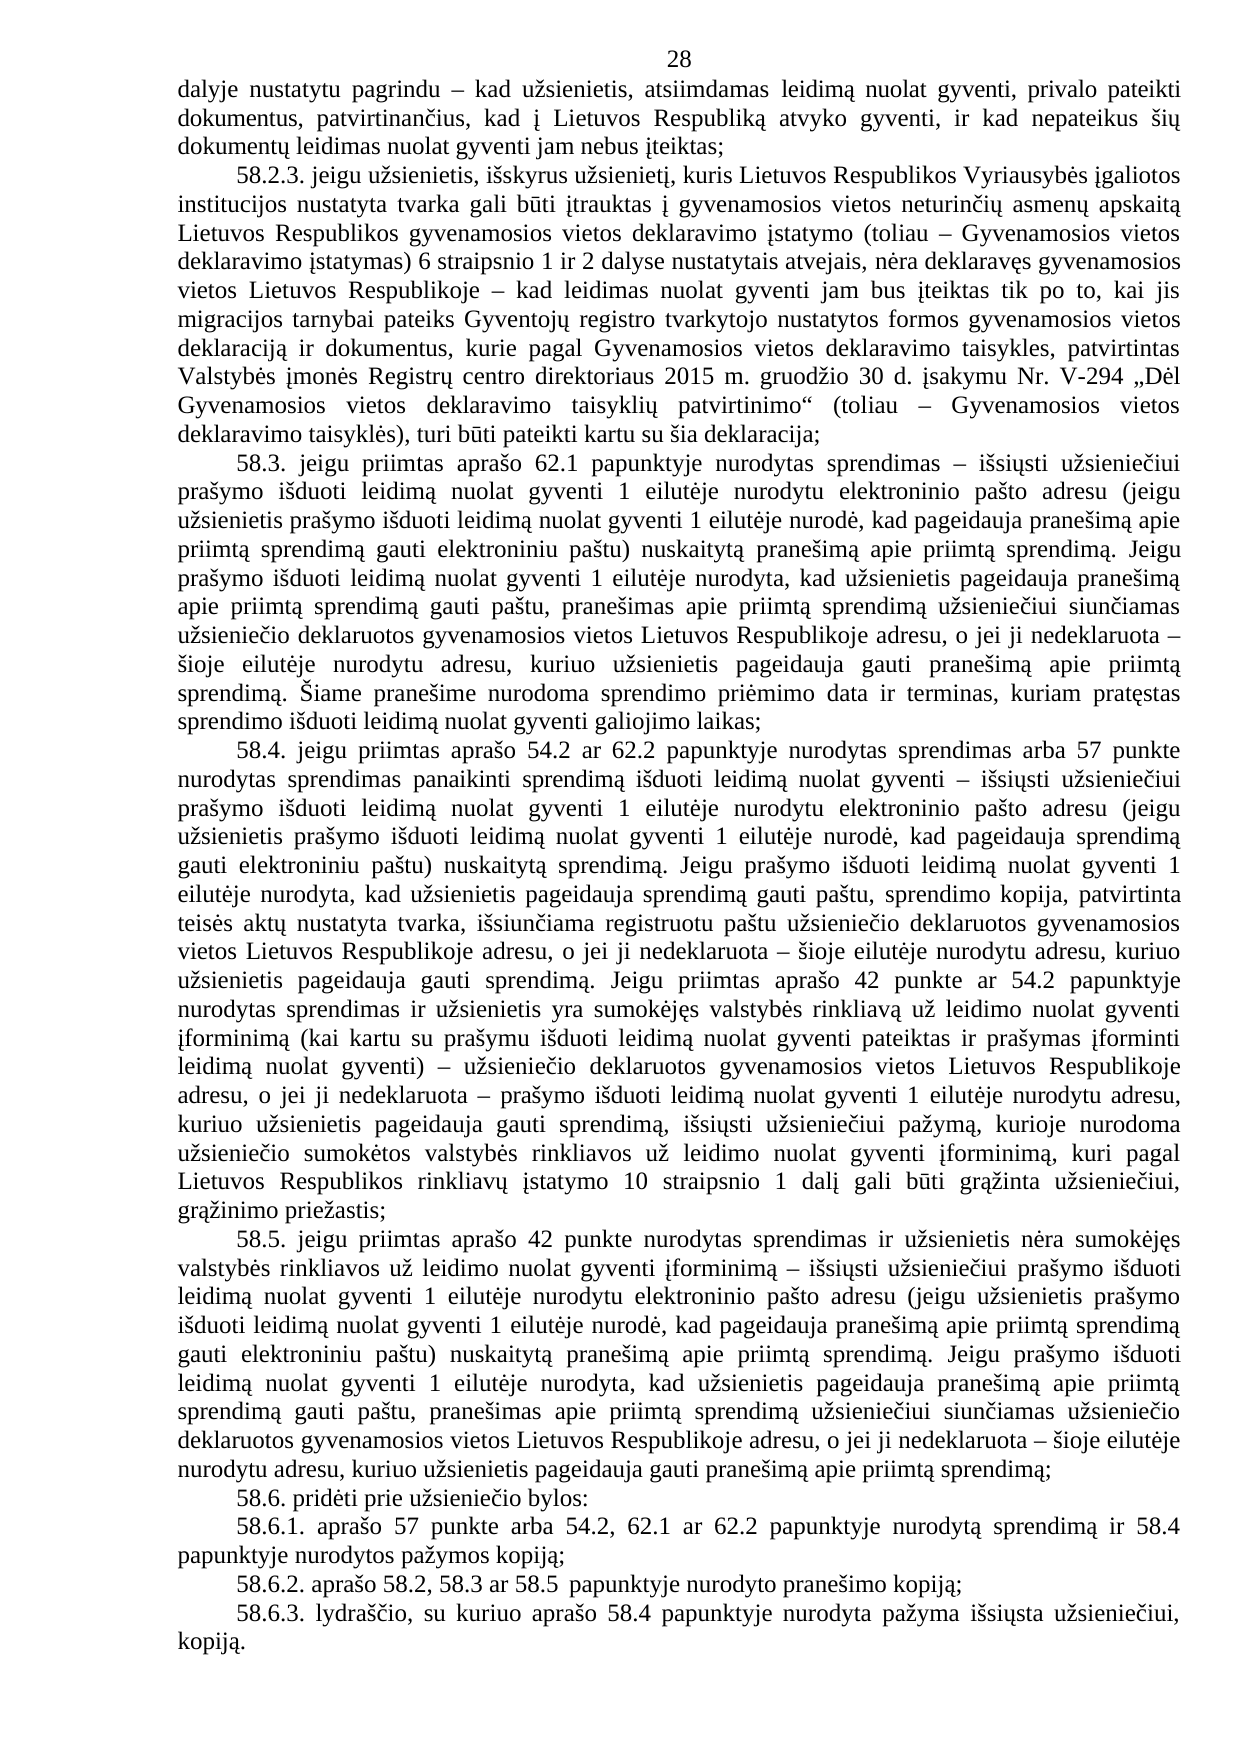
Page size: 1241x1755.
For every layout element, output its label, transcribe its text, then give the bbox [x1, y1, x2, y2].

text dalyje nustatytu pagrindu – kad užsienietis, atsiimdamas leidimą nuolat gyventi, privalo pateikti dokumentus, patvirtinančius, kad į Lietuvos Respubliką atvyko gyventi, ir kad nepateikus šių dokumentų leidimas nuolat gyventi jam nebus įteiktas; [177, 74, 1181, 160]
text 58.3. jeigu priimtas aprašo 62.1 papunktyje nurodytas sprendimas – išsiųsti užsieniečiui prašymo išduoti leidimą nuolat gyventi 1 eilutėje nurodytu elektroninio pašto adresu (jeigu užsienietis prašymo išduoti leidimą nuolat gyventi 1 eilutėje nurodė, kad pageidauja pranešimą apie priimtą sprendimą gauti elektroniniu paštu) nuskaitytą pranešimą apie priimtą sprendimą. Jeigu prašymo išduoti leidimą nuolat gyventi 1 eilutėje nurodyta, kad užsienietis pageidauja pranešimą apie priimtą sprendimą gauti paštu, pranešimas apie priimtą sprendimą užsieniečiui siunčiamas užsieniečio deklaruotos gyvenamosios vietos Lietuvos Respublikoje adresu, o jei ji nedeklaruota – šioje eilutėje nurodytu adresu, kuriuo užsienietis pageidauja gauti pranešimą apie priimtą sprendimą. Šiame pranešime nurodoma sprendimo priėmimo data ir terminas, kuriam pratęstas sprendimo išduoti leidimą nuolat gyventi galiojimo laikas; [177, 448, 1181, 735]
text 58.5. jeigu priimtas aprašo 42 punkte nurodytas sprendimas ir užsienietis nėra sumokėjęs valstybės rinkliavos už leidimo nuolat gyventi įforminimą – išsiųsti užsieniečiui prašymo išduoti leidimą nuolat gyventi 1 eilutėje nurodytu elektroninio pašto adresu (jeigu užsienietis prašymo išduoti leidimą nuolat gyventi 1 eilutėje nurodė, kad pageidauja pranešimą apie priimtą sprendimą gauti elektroniniu paštu) nuskaitytą pranešimą apie priimtą sprendimą. Jeigu prašymo išduoti leidimą nuolat gyventi 1 eilutėje nurodyta, kad užsienietis pageidauja pranešimą apie priimtą sprendimą gauti paštu, pranešimas apie priimtą sprendimą užsieniečiui siunčiamas užsieniečio deklaruotos gyvenamosios vietos Lietuvos Respublikoje adresu, o jei ji nedeklaruota – šioje eilutėje nurodytu adresu, kuriuo užsienietis pageidauja gauti pranešimą apie priimtą sprendimą; [177, 1224, 1181, 1483]
text 58.6. pridėti prie užsieniečio bylos: [177, 1483, 1181, 1511]
text 58.2.3. jeigu užsienietis, išskyrus užsienietį, kuris Lietuvos Respublikos Vyriausybės įgaliotos institucijos nustatyta tvarka gali būti įtrauktas į gyvenamosios vietos neturinčių asmenų apskaitą Lietuvos Respublikos gyvenamosios vietos deklaravimo įstatymo (toliau – Gyvenamosios vietos deklaravimo įstatymas) 6 straipsnio 1 ir 2 dalyse nustatytais atvejais, nėra deklaravęs gyvenamosios vietos Lietuvos Respublikoje – kad leidimas nuolat gyventi jam bus įteiktas tik po to, kai jis migracijos tarnybai pateiks Gyventojų registro tvarkytojo nustatytos formos gyvenamosios vietos deklaraciją ir dokumentus, kurie pagal Gyvenamosios vietos deklaravimo taisykles, patvirtintas Valstybės įmonės Registrų centro direktoriaus 2015 m. gruodžio 30 d. įsakymu Nr. V-294 „Dėl Gyvenamosios vietos deklaravimo taisyklių patvirtinimo“ (toliau – Gyvenamosios vietos deklaravimo taisyklės), turi būti pateikti kartu su šia deklaracija; [177, 160, 1181, 448]
text 58.4. jeigu priimtas aprašo 54.2 ar 62.2 papunktyje nurodytas sprendimas arba 57 punkte nurodytas sprendimas panaikinti sprendimą išduoti leidimą nuolat gyventi – išsiųsti užsieniečiui prašymo išduoti leidimą nuolat gyventi 1 eilutėje nurodytu elektroninio pašto adresu (jeigu užsienietis prašymo išduoti leidimą nuolat gyventi 1 eilutėje nurodė, kad pageidauja sprendimą gauti elektroniniu paštu) nuskaitytą sprendimą. Jeigu prašymo išduoti leidimą nuolat gyventi 1 eilutėje nurodyta, kad užsienietis pageidauja sprendimą gauti paštu, sprendimo kopija, patvirtinta teisės aktų nustatyta tvarka, išsiunčiama registruotu paštu užsieniečio deklaruotos gyvenamosios vietos Lietuvos Respublikoje adresu, o jei ji nedeklaruota – šioje eilutėje nurodytu adresu, kuriuo užsienietis pageidauja gauti sprendimą. Jeigu priimtas aprašo 42 punkte ar 54.2 papunktyje nurodytas sprendimas ir užsienietis yra sumokėjęs valstybės rinkliavą už leidimo nuolat gyventi įforminimą (kai kartu su prašymu išduoti leidimą nuolat gyventi pateiktas ir prašymas įforminti leidimą nuolat gyventi) – užsieniečio deklaruotos gyvenamosios vietos Lietuvos Respublikoje adresu, o jei ji nedeklaruota – prašymo išduoti leidimą nuolat gyventi 1 eilutėje nurodytu adresu, kuriuo užsienietis pageidauja gauti sprendimą, išsiųsti užsieniečiui pažymą, kurioje nurodoma užsieniečio sumokėtos valstybės rinkliavos už leidimo nuolat gyventi įforminimą, kuri pagal Lietuvos Respublikos rinkliavų įstatymo 10 straipsnio 1 dalį gali būti grąžinta užsieniečiui, grąžinimo priežastis; [177, 735, 1181, 1224]
text 58.6.1. aprašo 57 punkte arba 54.2, 62.1 ar 62.2 papunktyje nurodytą sprendimą ir 58.4 papunktyje nurodytos pažymos kopiją; [177, 1511, 1181, 1569]
text 58.6.3. lydraščio, su kuriuo aprašo 58.4 papunktyje nurodyta pažyma išsiųsta užsieniečiui, kopiją. [177, 1598, 1181, 1655]
text 58.6.2. aprašo 58.2, 58.3 ar 58.5 papunktyje nurodyto pranešimo kopiją; [177, 1569, 1181, 1598]
